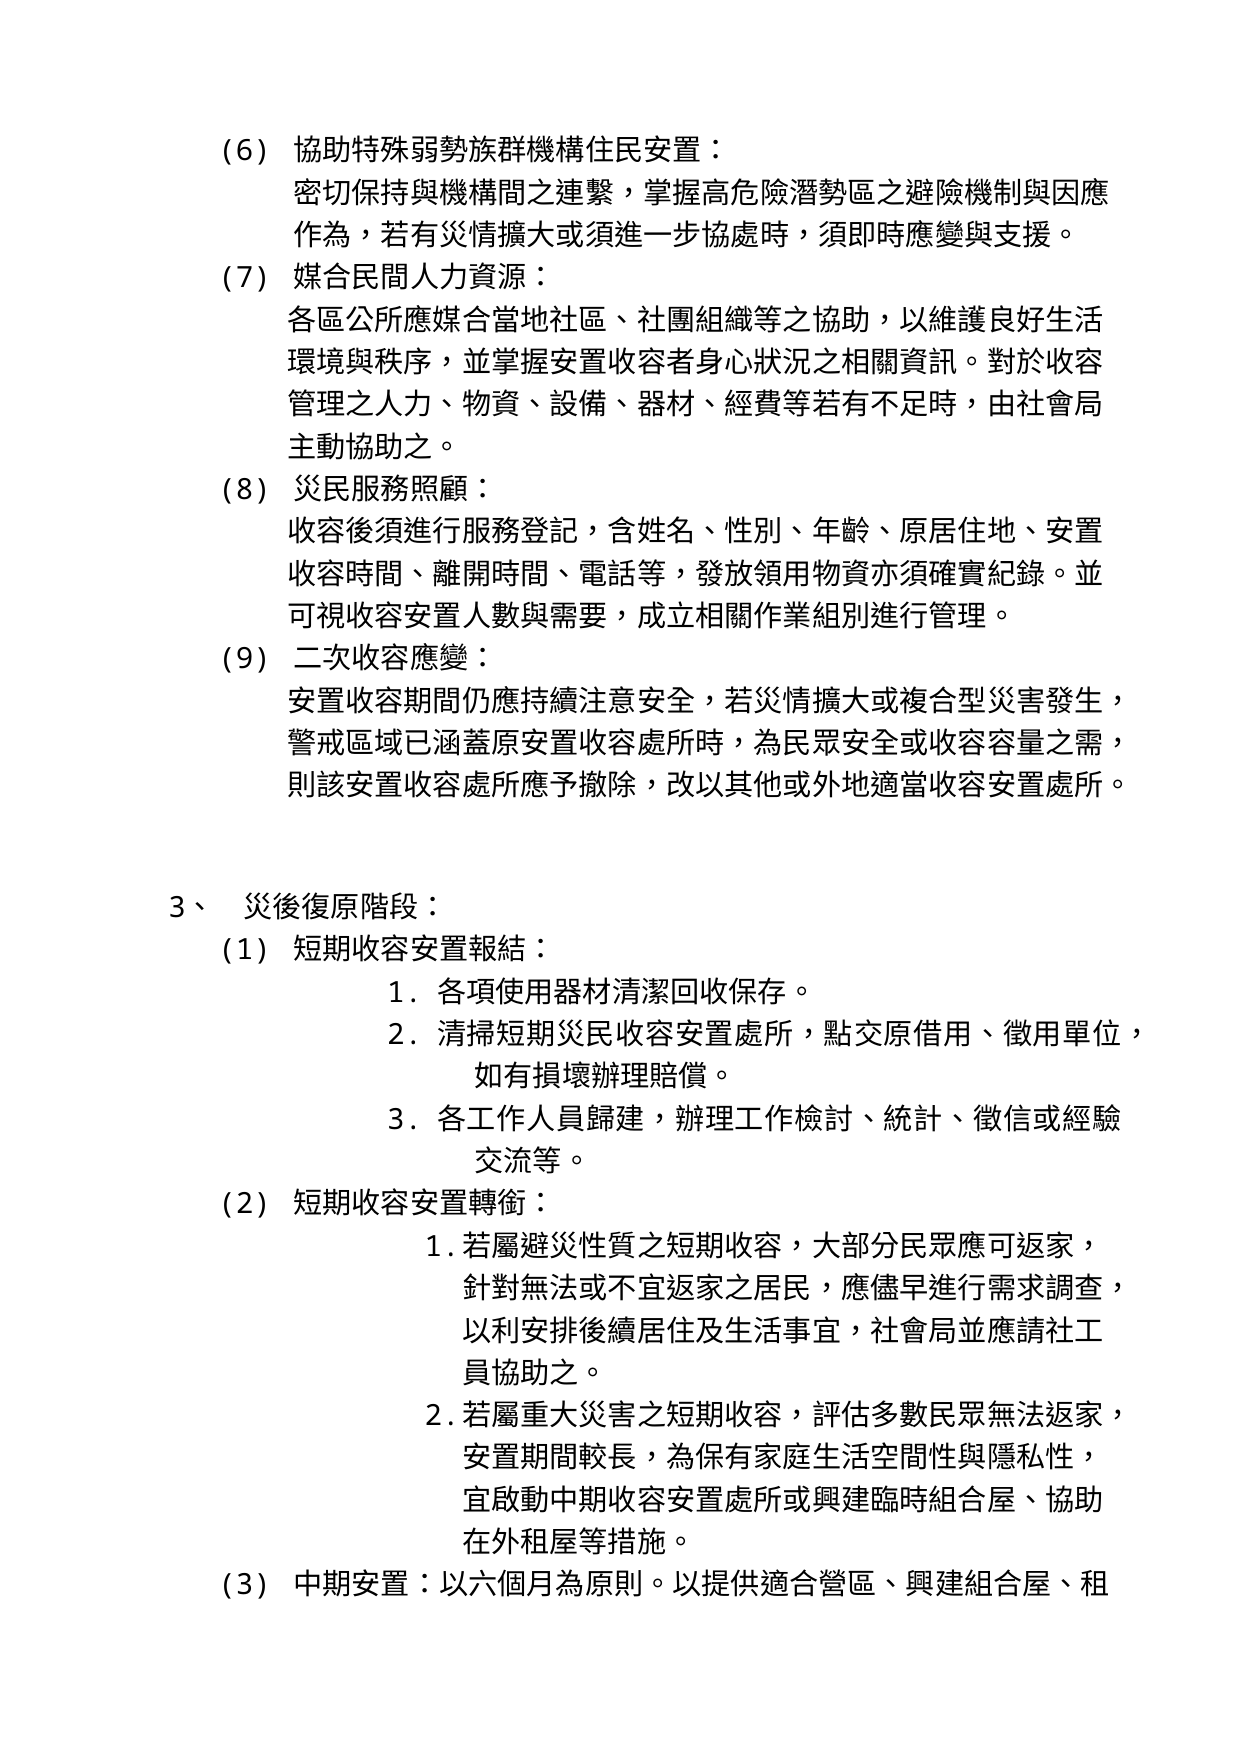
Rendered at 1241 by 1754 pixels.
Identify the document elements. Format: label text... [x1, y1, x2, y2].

list 媒合民間人力資源： [218, 254, 1122, 296]
list 災民服務照顧： [218, 466, 1122, 508]
text 安置收容期間仍應持續注意安全，若災情擴大或複合型災害發生，警戒區域已涵蓋原安置收容處所時，為民眾安全或收容容量之需，則該安置收容處所應予撤除，改以其他或外地適當收容安置處所。 [287, 677, 1122, 804]
list 二次收容應變： [218, 635, 1122, 677]
list 災後復原階段： [168, 883, 1122, 926]
list 各項使用器材清潔回收保存。 [387, 968, 1122, 1011]
text 收容後須進行服務登記，含姓名、性別、年齡、原居住地、安置收容時間、離開時間、電話等，發放領用物資亦須確實紀錄。並可視收容安置人數與需要，成立相關作業組別進行管理。 [287, 508, 1122, 635]
list 短期收容安置報結： [218, 926, 1122, 968]
text 各區公所應媒合當地社區、社團組織等之協助，以維護良好生活環境與秩序，並掌握安置收容者身心狀況之相關資訊。對於收容管理之人力、物資、設備、器材、經費等若有不足時，由社會局主動協助之。 [287, 296, 1122, 466]
list 若屬避災性質之短期收容，大部分民眾應可返家，針對無法或不宜返家之居民，應儘早進行需求調查，以利安排後續居住及生活事宜，社會局並應請社工員協助之。 [424, 1222, 1122, 1392]
list 若屬重大災害之短期收容，評估多數民眾無法返家，安置期間較長，為保有家庭生活空間性與隱私性，宜啟動中期收容安置處所或興建臨時組合屋、協助在外租屋等措施。 [424, 1392, 1122, 1561]
list 中期安置：以六個月為原則。以提供適合營區、興建組合屋、租 [218, 1561, 1122, 1603]
list 各工作人員歸建，辦理工作檢討、統計、徵信或經驗交流等。 [387, 1095, 1122, 1180]
list 清掃短期災民收容安置處所，點交原借用、徵用單位，如有損壞辦理賠償。 [387, 1011, 1122, 1095]
list 短期收容安置轉銜： [218, 1180, 1122, 1222]
list 協助特殊弱勢族群機構住民安置： 密切保持與機構間之連繫，掌握高危險潛勢區之避險機制與因應作為，若有災情擴大或須進一步協處時，須即時應變與支援。 [218, 127, 1122, 254]
